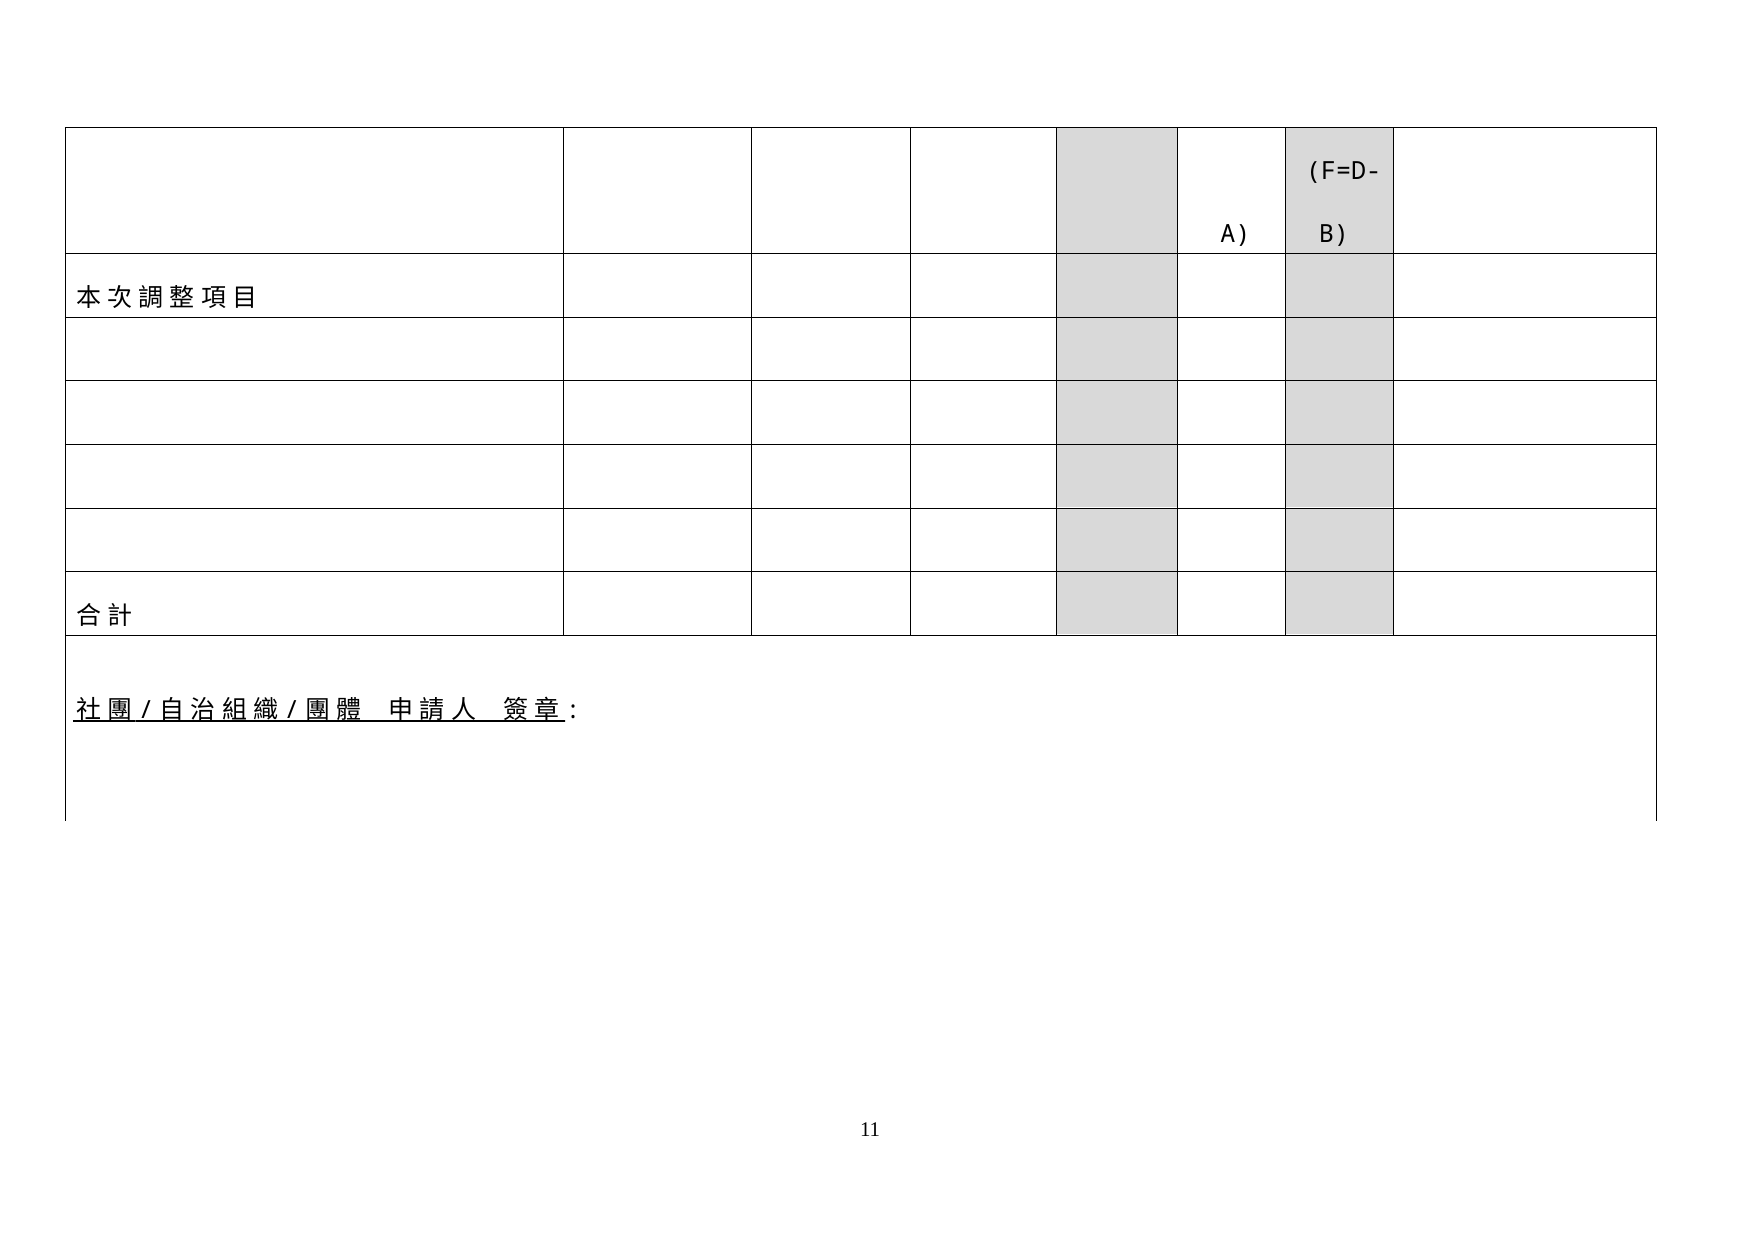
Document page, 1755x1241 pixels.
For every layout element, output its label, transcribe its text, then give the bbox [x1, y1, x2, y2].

table_cell [1178, 445, 1285, 507]
table_cell [1057, 128, 1177, 253]
table_cell [1394, 318, 1656, 380]
table_cell A) [1178, 128, 1285, 253]
table_cell (F=D-B) [1286, 128, 1393, 253]
table_cell [1286, 381, 1393, 444]
table_cell [1057, 572, 1177, 634]
table_cell [1057, 381, 1177, 444]
table_cell [1178, 509, 1285, 571]
table_cell [1286, 254, 1393, 317]
table_cell [1394, 572, 1656, 634]
table_cell [911, 572, 1056, 634]
table_cell [911, 509, 1056, 571]
table_cell [752, 318, 910, 380]
table_cell 本次調整項目 [66, 254, 563, 317]
table_cell [564, 128, 751, 253]
table_cell [1286, 318, 1393, 380]
table_cell [752, 572, 910, 634]
table_cell [66, 445, 563, 507]
table_cell [1178, 381, 1285, 444]
table_cell [1057, 445, 1177, 507]
table_cell [1178, 572, 1285, 634]
table_cell [752, 509, 910, 571]
table_cell [1394, 381, 1656, 444]
table_cell [564, 254, 751, 317]
table_cell [1394, 509, 1656, 571]
table_cell [911, 128, 1056, 253]
table_cell [564, 509, 751, 571]
table_cell [752, 381, 910, 444]
table_cell [1394, 128, 1656, 253]
table_cell [1286, 445, 1393, 507]
table_cell [1286, 572, 1393, 634]
table_cell 社團/自治組織/團體 申請人 簽章: [66, 636, 1656, 821]
table_cell [1057, 318, 1177, 380]
table_cell [1286, 509, 1393, 571]
table_cell [1057, 254, 1177, 317]
table_cell [911, 318, 1056, 380]
table_cell [1394, 254, 1656, 317]
table_cell [752, 128, 910, 253]
table_cell [752, 445, 910, 507]
table_cell [564, 318, 751, 380]
table_cell [66, 381, 563, 444]
table_cell [1394, 445, 1656, 507]
table_cell [1178, 254, 1285, 317]
table_cell [911, 381, 1056, 444]
table_cell [66, 509, 563, 571]
table_cell [911, 254, 1056, 317]
table_cell [1057, 509, 1177, 571]
table_cell [66, 318, 563, 380]
table_cell [564, 381, 751, 444]
table_cell [1178, 318, 1285, 380]
table_cell [911, 445, 1056, 507]
table_cell [564, 572, 751, 634]
table_cell [564, 445, 751, 507]
table_cell [752, 254, 910, 317]
table_cell [66, 128, 563, 253]
table_cell 合計 [66, 572, 563, 634]
